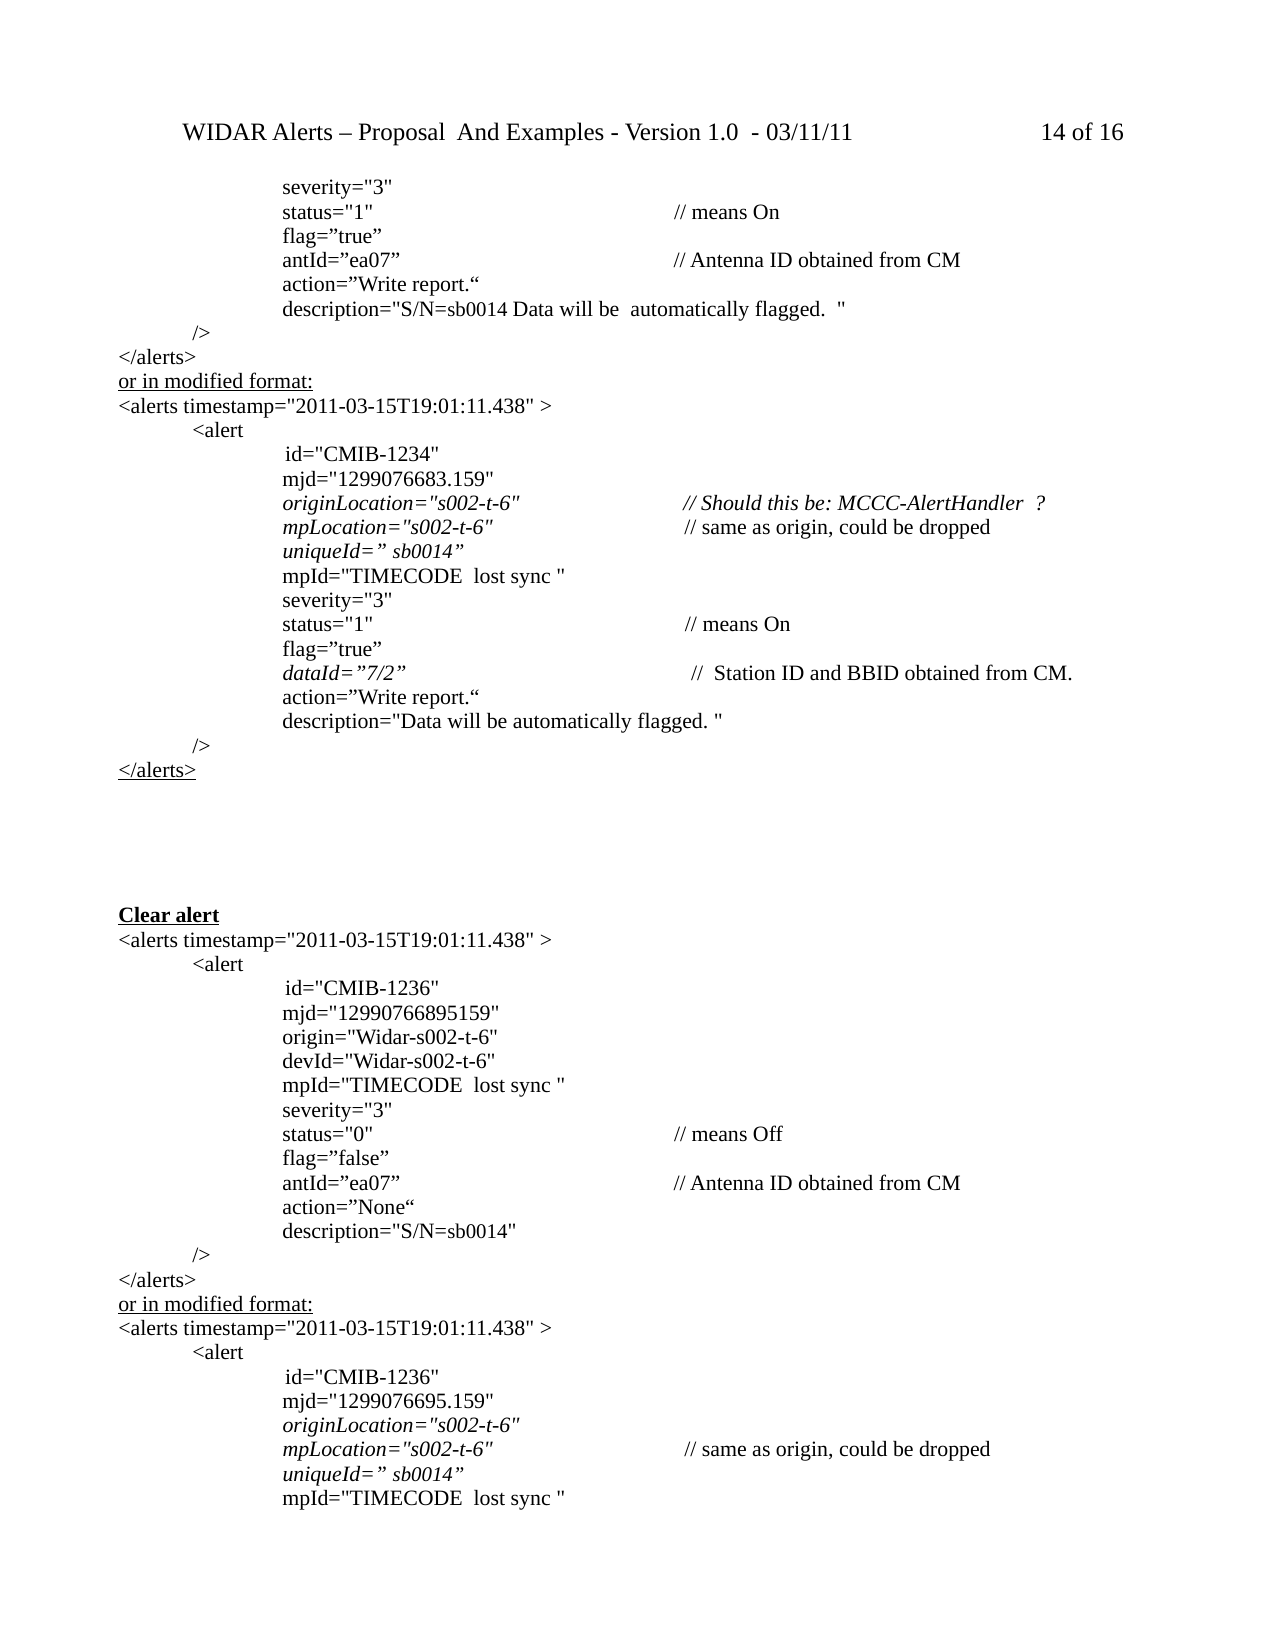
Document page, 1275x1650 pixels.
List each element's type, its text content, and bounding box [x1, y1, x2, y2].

text Clear alert [118, 903, 1157, 928]
text status="1" // means On [118, 612, 1157, 636]
text uniqueId=” sb0014” [118, 1462, 1157, 1486]
text description="S/N=sb0014 Data will be automatically flagged. " [118, 297, 1157, 321]
text status="1" // means On [118, 199, 1157, 224]
text dataId=”7/2” // Station ID and BBID obtained from CM. [118, 661, 1157, 685]
text id="CMIB-1234" [192, 442, 1157, 467]
text id="CMIB-1236" [192, 976, 1157, 1001]
text antId=”ea07” // Antenna ID obtained from CM [118, 248, 1157, 272]
text originLocation="s002-t-6" [118, 1413, 1157, 1437]
text /> [118, 1243, 1157, 1267]
text mpId="TIMECODE lost sync " [118, 1486, 1157, 1510]
text mjd="1299076683.159" [118, 467, 1157, 491]
text originLocation="s002-t-6" // Should this be: MCCC-AlertHandler ? [118, 491, 1157, 515]
text action=”None“ [118, 1195, 1157, 1219]
text description="S/N=sb0014" [118, 1219, 1157, 1243]
text mpLocation="s002-t-6" // same as origin, could be dropped [118, 515, 1157, 539]
text or in modified format: [118, 369, 1157, 394]
text action=”Write report.“ [118, 685, 1157, 709]
text <alerts timestamp="2011-03-15T19:01:11.438" > [118, 1316, 1157, 1340]
text status="0" // means Off [118, 1122, 1157, 1146]
text <alert [118, 418, 1157, 442]
text severity="3" [118, 588, 1157, 612]
text description="Data will be automatically flagged. " [118, 709, 1157, 733]
text mpId="TIMECODE lost sync " [118, 1073, 1157, 1098]
text mpId="TIMECODE lost sync " [118, 564, 1157, 588]
text mjd="1299076695.159" [118, 1389, 1157, 1413]
text mjd="12990766895159" [118, 1001, 1157, 1025]
text <alert [118, 952, 1157, 976]
text </alerts> [118, 758, 1157, 782]
text <alert [118, 1340, 1157, 1364]
text devId="Widar-s002-t-6" [118, 1049, 1157, 1073]
text </alerts> [118, 345, 1157, 369]
text /> [118, 321, 1157, 345]
text uniqueId=” sb0014” [118, 539, 1157, 564]
text flag=”false” [118, 1146, 1157, 1170]
text or in modified format: [118, 1292, 1157, 1316]
text mpLocation="s002-t-6" // same as origin, could be dropped [118, 1437, 1157, 1462]
text antId=”ea07” // Antenna ID obtained from CM [118, 1170, 1157, 1195]
text /> [118, 733, 1157, 758]
text flag=”true” [118, 224, 1157, 248]
text severity="3" [118, 1098, 1157, 1122]
text severity="3" [118, 175, 1157, 199]
text action=”Write report.“ [118, 272, 1157, 297]
text origin="Widar-s002-t-6" [118, 1025, 1157, 1049]
text flag=”true” [118, 636, 1157, 661]
text </alerts> [118, 1267, 1157, 1292]
text <alerts timestamp="2011-03-15T19:01:11.438" > [118, 394, 1157, 418]
text id="CMIB-1236" [192, 1364, 1157, 1389]
text <alerts timestamp="2011-03-15T19:01:11.438" > [118, 928, 1157, 952]
